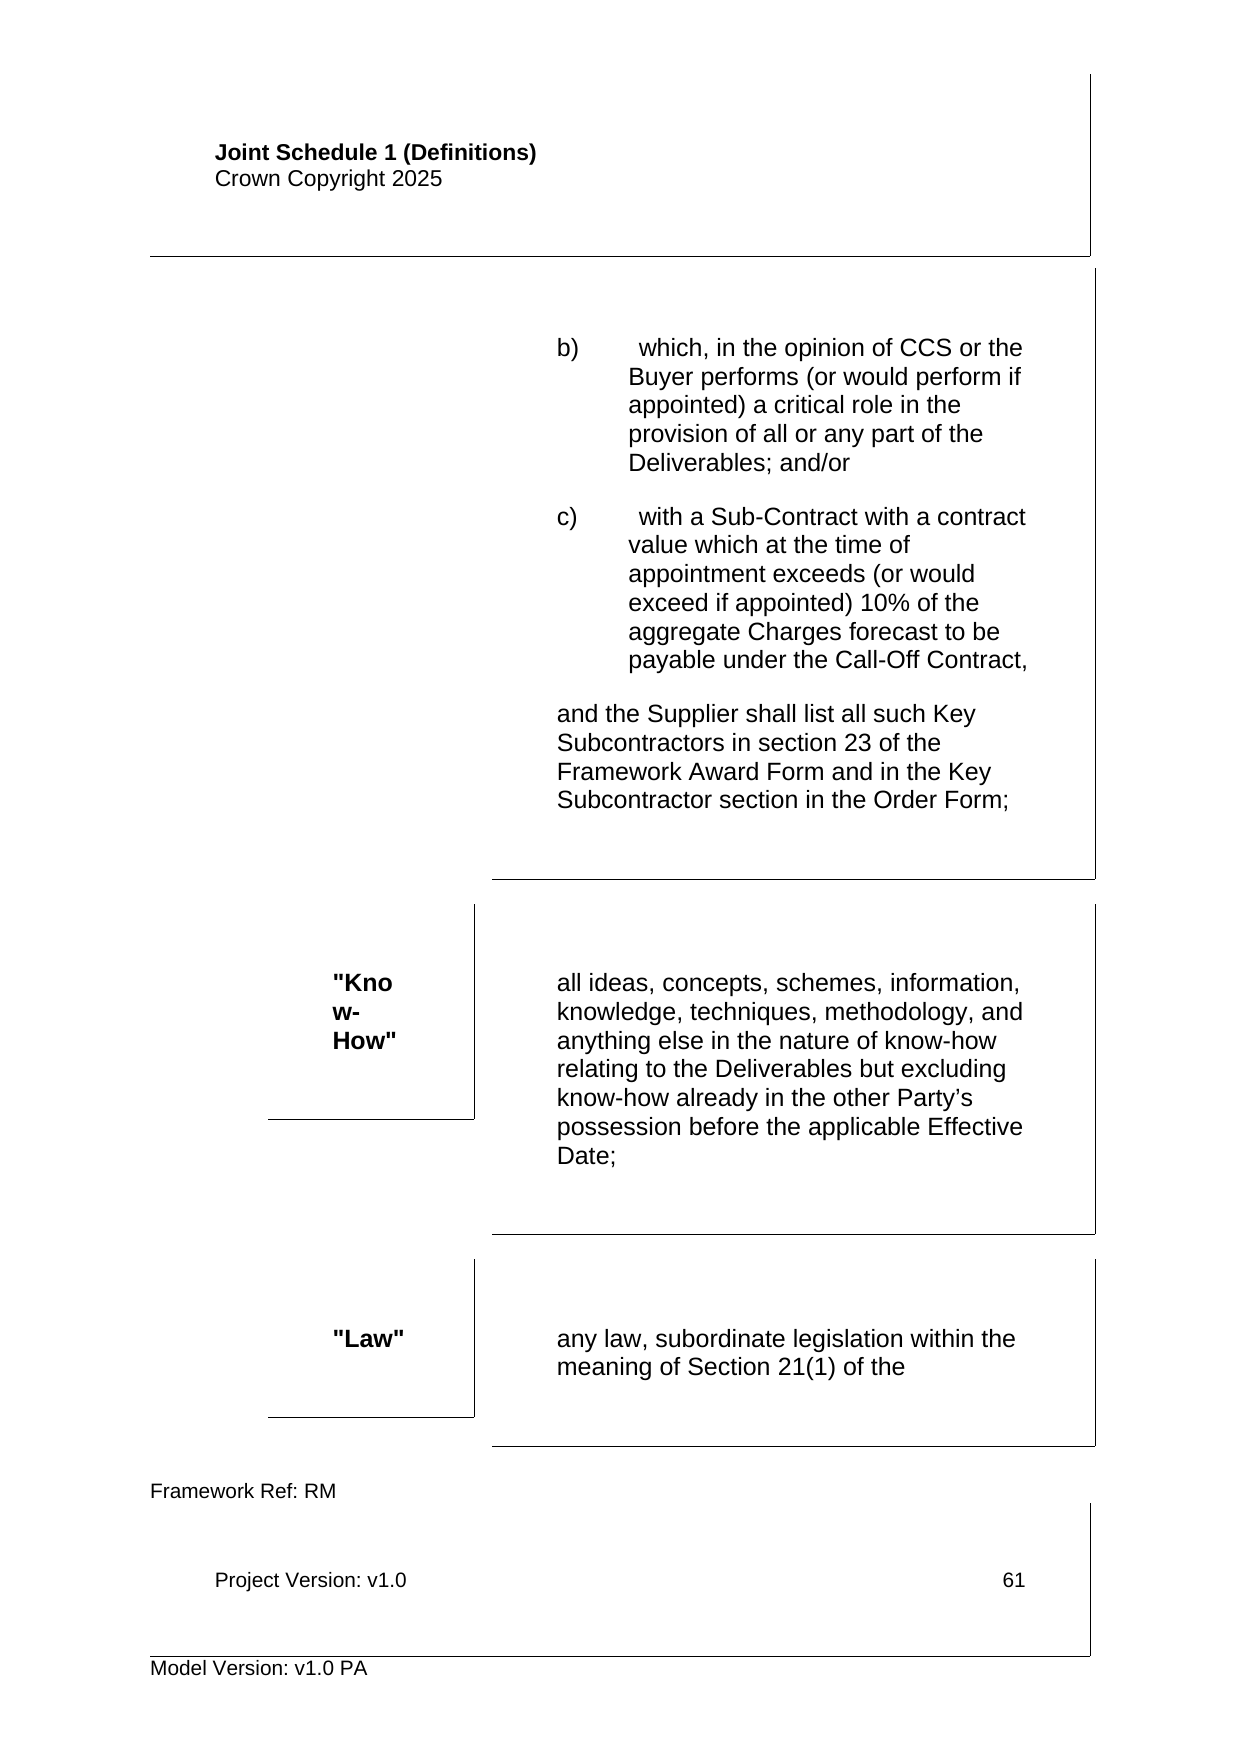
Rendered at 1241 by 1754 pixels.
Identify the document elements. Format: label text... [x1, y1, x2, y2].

table_cell [268, 256, 474, 891]
table_cell any Subcontractor: which is relied upon to deliver any work package within the Deliverables in their entirety; and/or which, in the opinion of CCS or the Buyer performs (or would perform if appointed) a critical role in the provision of all or any part of the Deliverables; and/or with a Sub-Contract with a contract value which at the time of appointment exceeds (or would exceed if appointed) 10% of the aggregate Charges forecast to be payable under the Call-Off Contract, and the Supplier shall list all such Key Subcontractors in section 23 of the Framework Award Form and in the Key Subcontractor section in the Order Form; [474, 256, 1095, 891]
table_cell [268, 1120, 474, 1247]
table_cell [268, 1418, 474, 1446]
table_cell all ideas, concepts, schemes, information, knowledge, techniques, methodology, and anything else in the nature of know-how relating to the Deliverables but excluding know-how already in the other Party’s possession before the applicable Effective Date; [474, 891, 1095, 1247]
table_cell "Law" [268, 1247, 474, 1417]
table_cell any law, subordinate legislation within the meaning of Section 21(1) of the [474, 1247, 1095, 1446]
table_cell "Know-How" [268, 891, 474, 1119]
